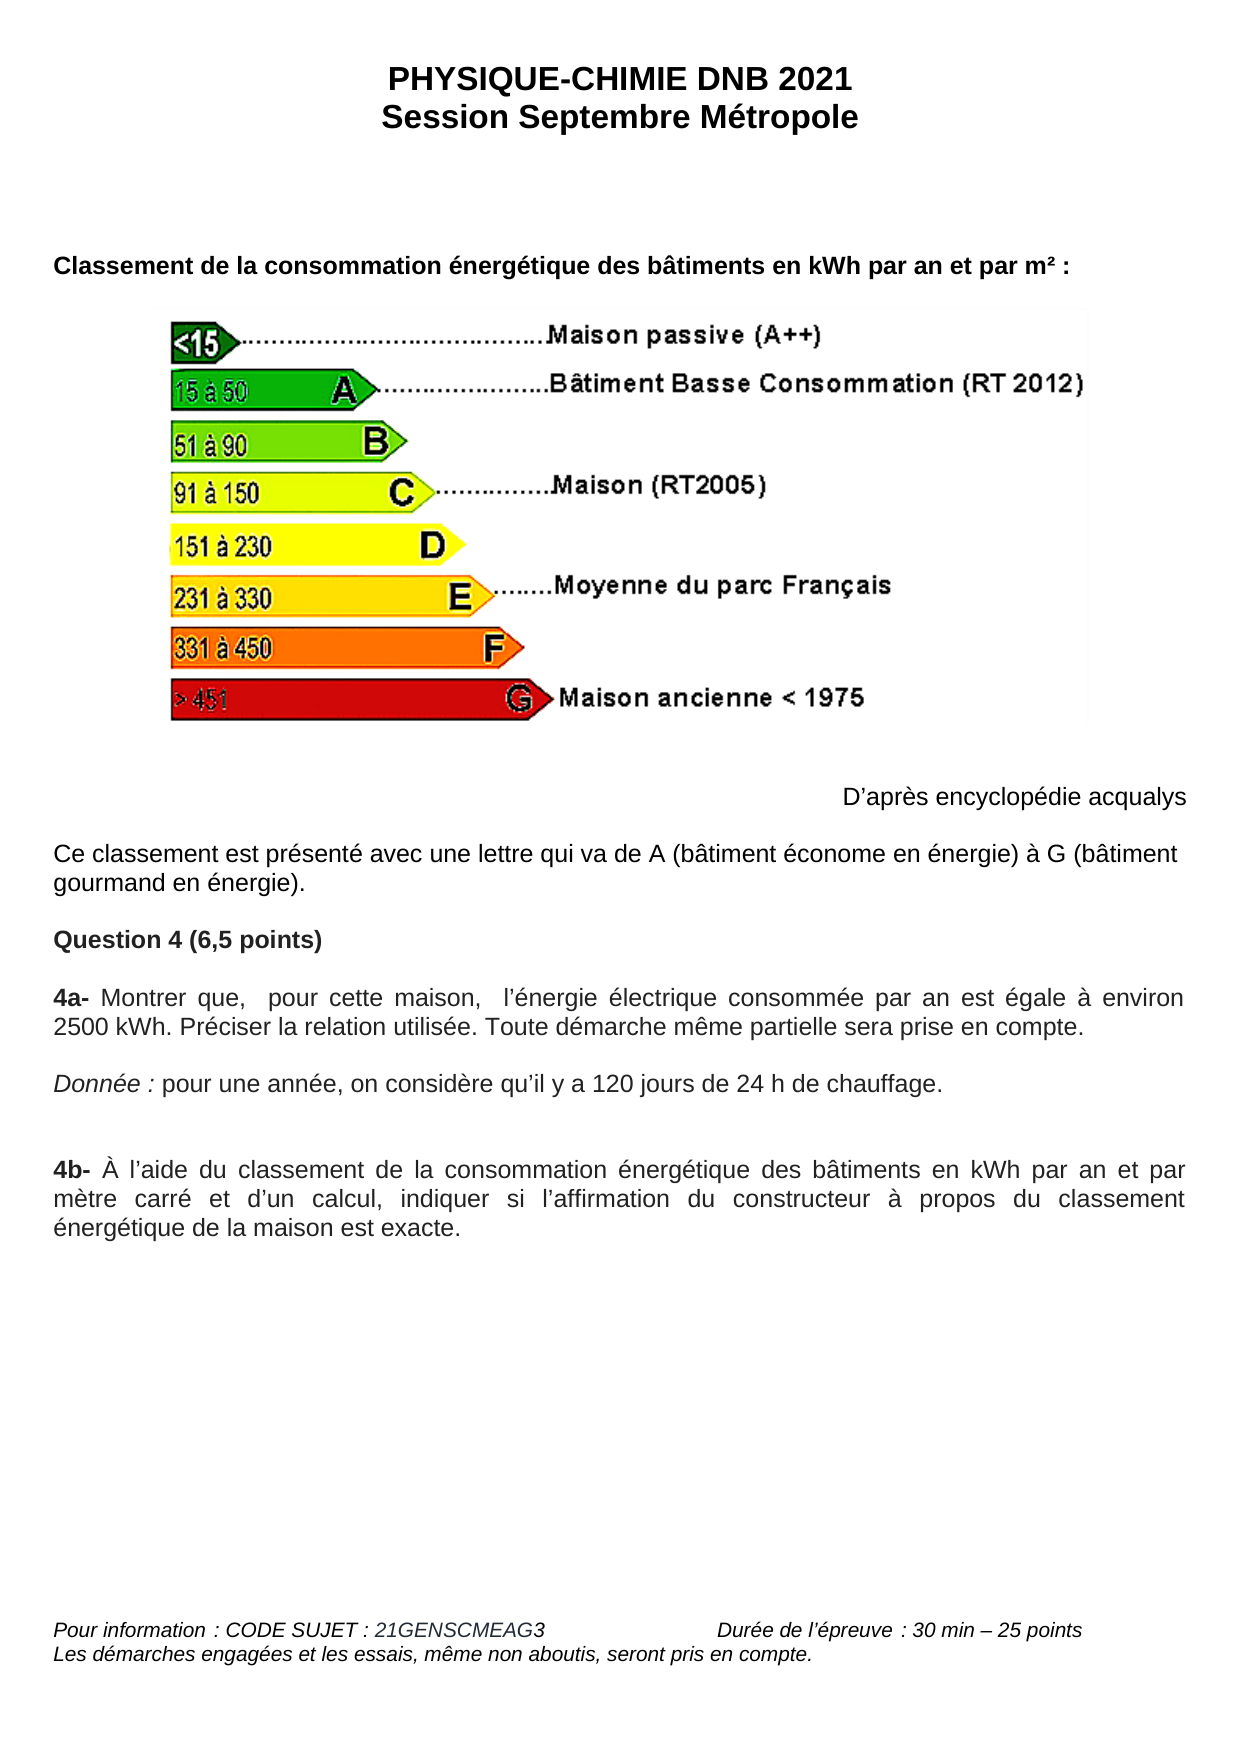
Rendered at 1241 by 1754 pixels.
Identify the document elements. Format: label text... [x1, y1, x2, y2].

text 4a- Montrer que, pour cette maison, l’énergie électrique consommée par an est égale à environ 2500 kWh. Préciser la relation utilisée. Toute démarche même partielle sera prise en compte. [53, 983, 1187, 1040]
text D’après encyclopédie acqualys [53, 782, 1187, 810]
text Donnée : pour une année, on considère qu’il y a 120 jours de 24 h de chauffage. [53, 1069, 1187, 1098]
text 4b- À l’aide du classement de la consommation énergétique des bâtiments en kWh par an et par mètre carré et d’un calcul, indiquer si l’affirmation du constructeur à propos du classement énergétique de la maison est exacte. [53, 1155, 1187, 1242]
text Ce classement est présenté avec une lettre qui va de A (bâtiment économe en énergie) à G (bâtiment gourmand en énergie). [53, 839, 1187, 897]
picture [151, 308, 1089, 724]
text Question 4 (6,5 points) [53, 925, 1187, 954]
text Classement de la consommation énergétique des bâtiments en kWh par an et par m² : [53, 251, 1187, 280]
